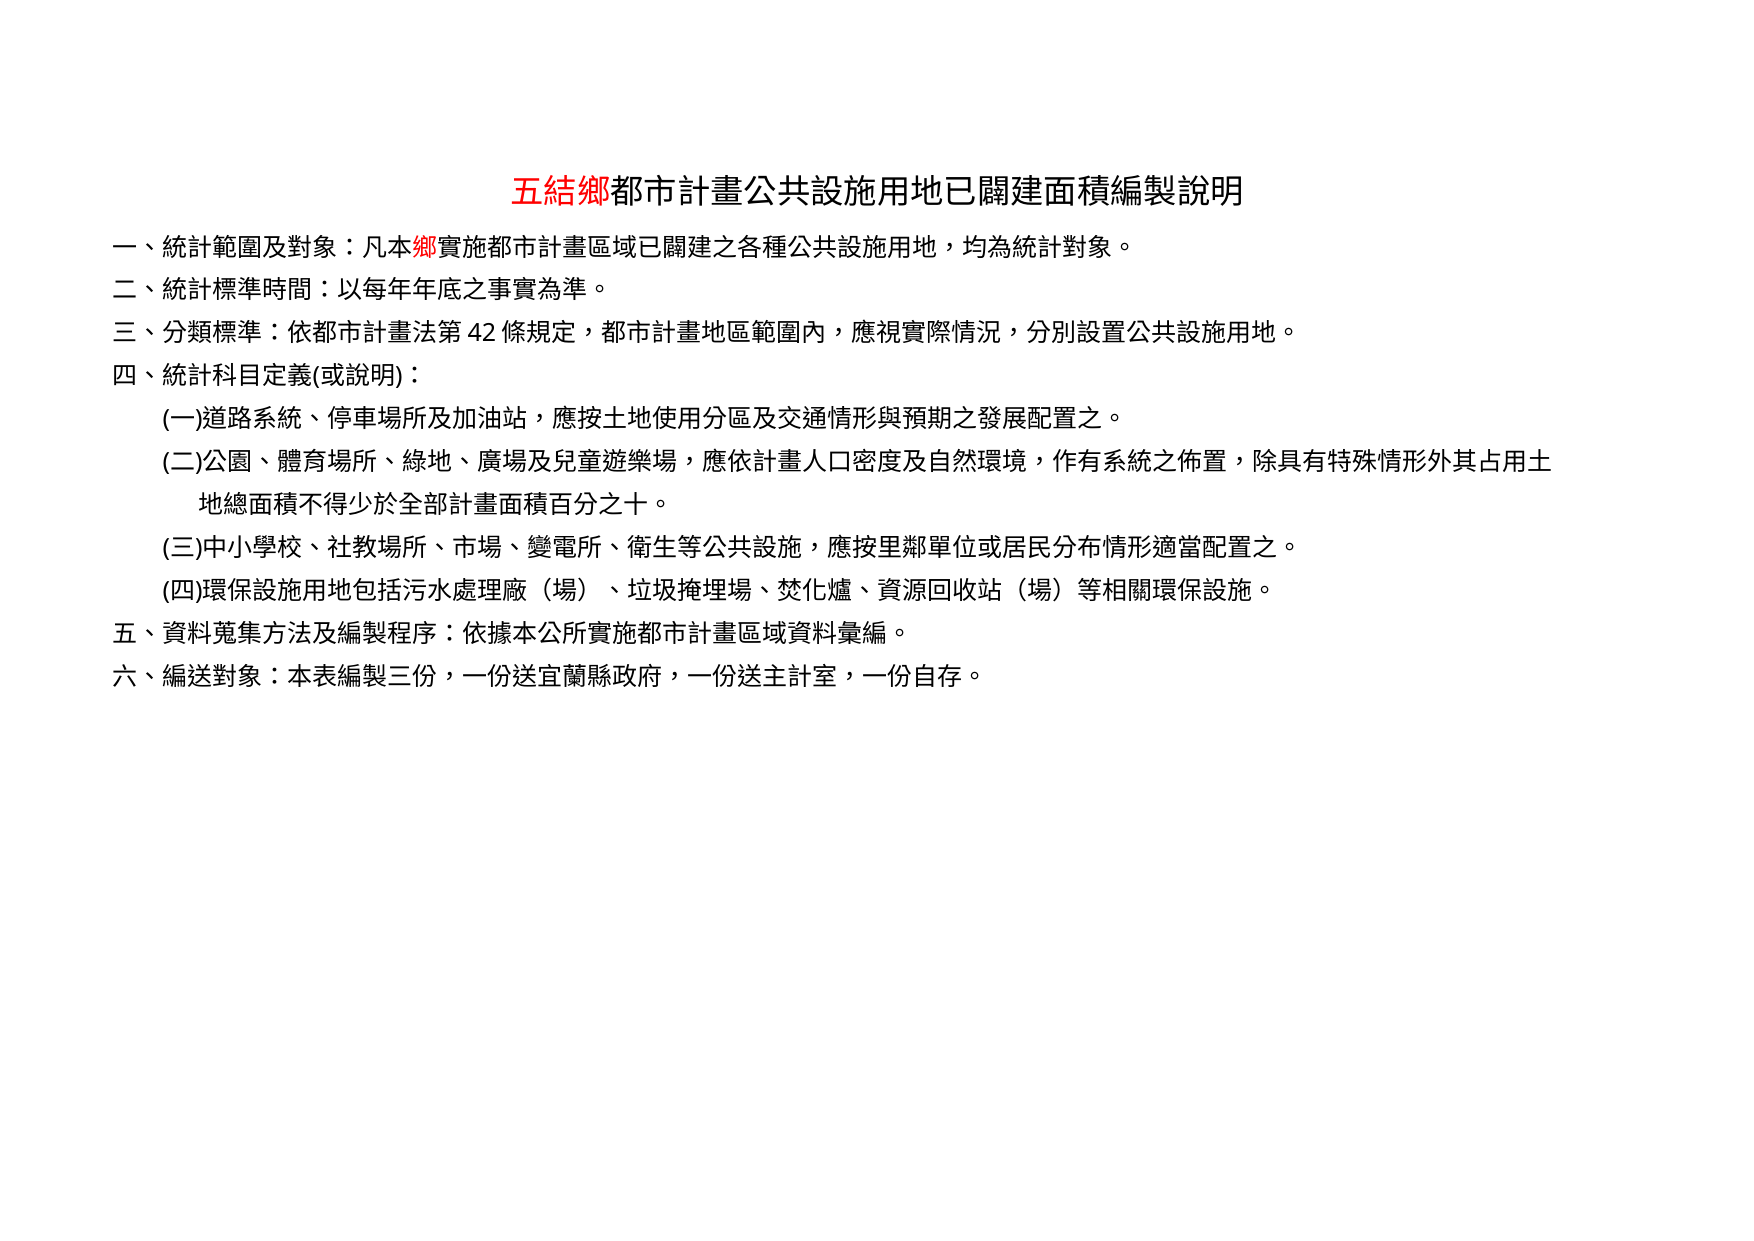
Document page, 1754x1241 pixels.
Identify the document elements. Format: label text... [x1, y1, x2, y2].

text 四、統計科目定義(或說明)： [112, 355, 1641, 393]
text (四)環保設施用地包括污水處理廠（場）、垃圾掩埋場、焚化爐、資源回收站（場）等相關環保設施。 [112, 570, 1641, 607]
text 五、資料蒐集方法及編製程序：依據本公所實施都市計畫區域資料彙編。 [112, 613, 1641, 650]
text 三、分類標準：依都市計畫法第42條規定，都市計畫地區範圍內，應視實際情況，分別設置公共設施用地。 [112, 312, 1641, 350]
text (一)道路系統、停車場所及加油站，應按土地使用分區及交通情形與預期之發展配置之。 [112, 398, 1641, 436]
text 地總面積不得少於全部計畫面積百分之十。 [112, 484, 1641, 521]
text (二)公園、體育場所、綠地、廣場及兒童遊樂場，應依計畫人口密度及自然環境，作有系統之佈置，除具有特殊情形外其占用土 [112, 441, 1641, 478]
text 一、統計範圍及對象：凡本鄉實施都市計畫區域已闢建之各種公共設施用地，均為統計對象。 [112, 226, 1641, 264]
text 六、編送對象：本表編製三份，一份送宜蘭縣政府，一份送主計室，一份自存。 [112, 656, 1641, 693]
text 五結鄉都市計畫公共設施用地已闢建面積編製說明 [112, 151, 1641, 226]
text (三)中小學校、社教場所、市場、變電所、衛生等公共設施，應按里鄰單位或居民分布情形適當配置之。 [112, 527, 1641, 564]
text 二、統計標準時間：以每年年底之事實為準。 [112, 269, 1641, 307]
